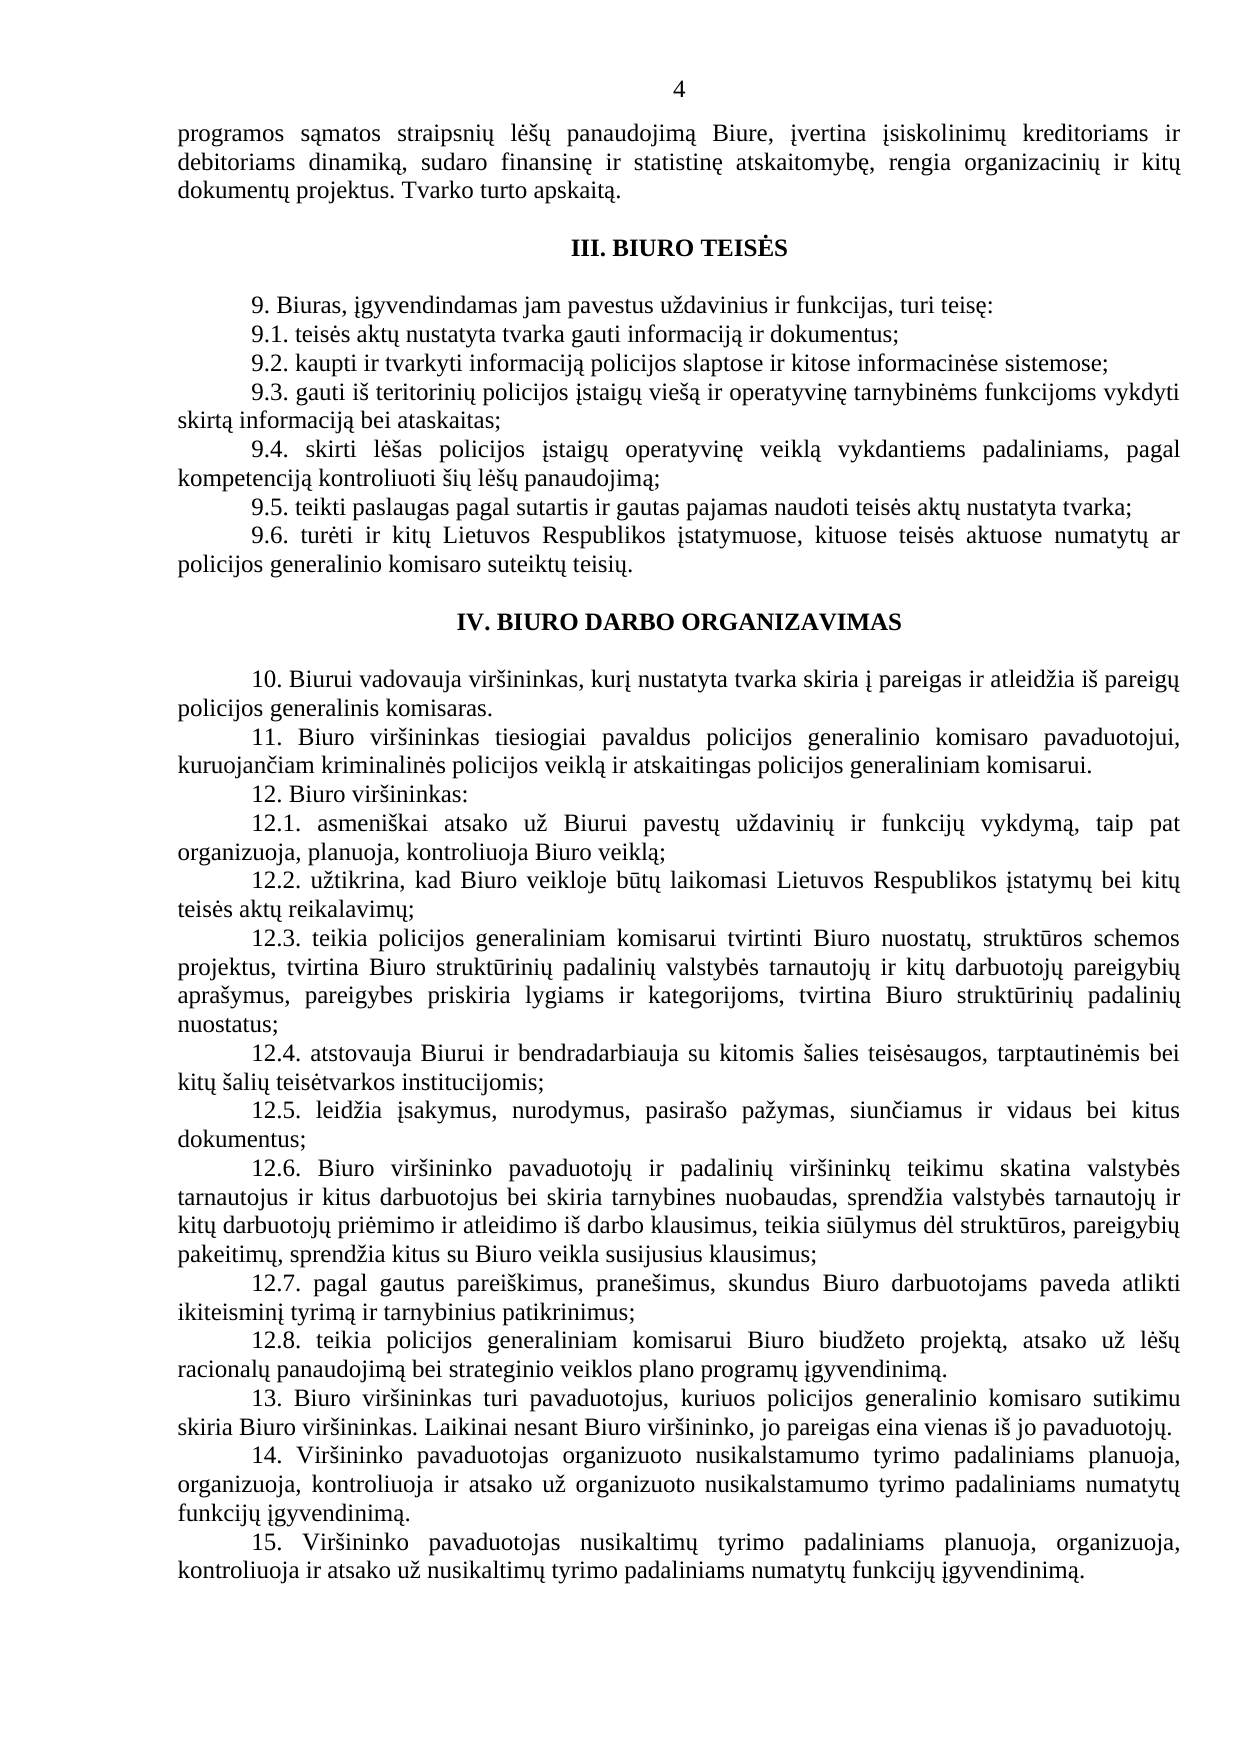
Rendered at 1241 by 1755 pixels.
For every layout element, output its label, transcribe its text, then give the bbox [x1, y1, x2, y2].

text 12.8. teikia policijos generaliniam komisarui Biuro biudžeto projektą, atsako už lėšų racionalų panaudojimą bei strateginio veiklos plano programų įgyvendinimą. [177, 1326, 1181, 1383]
text 9.3. gauti iš teritorinių policijos įstaigų viešą ir operatyvinę tarnybinėms funkcijoms vykdyti skirtą informaciją bei ataskaitas; [177, 377, 1181, 434]
text 9.6. turėti ir kitų Lietuvos Respublikos įstatymuose, kituose teisės aktuose numatytų ar policijos generalinio komisaro suteiktų teisių. [177, 521, 1181, 578]
text 9.2. kaupti ir tvarkyti informaciją policijos slaptose ir kitose informacinėse sistemose; [177, 348, 1181, 377]
text 12.1. asmeniškai atsako už Biurui pavestų uždavinių ir funkcijų vykdymą, taip pat organizuoja, planuoja, kontroliuoja Biuro veiklą; [177, 808, 1181, 866]
text 12.3. teikia policijos generaliniam komisarui tvirtinti Biuro nuostatų, struktūros schemos projektus, tvirtina Biuro struktūrinių padalinių valstybės tarnautojų ir kitų darbuotojų pareigybių aprašymus, pareigybes priskiria lygiams ir kategorijoms, tvirtina Biuro struktūrinių padalinių nuostatus; [177, 923, 1181, 1038]
text 14. Viršininko pavaduotojas organizuoto nusikalstamumo tyrimo padaliniams planuoja, organizuoja, kontroliuoja ir atsako už organizuoto nusikalstamumo tyrimo padaliniams numatytų funkcijų įgyvendinimą. [177, 1441, 1181, 1527]
text 15. Viršininko pavaduotojas nusikaltimų tyrimo padaliniams planuoja, organizuoja, kontroliuoja ir atsako už nusikaltimų tyrimo padaliniams numatytų funkcijų įgyvendinimą. [177, 1527, 1181, 1584]
text 13. Biuro viršininkas turi pavaduotojus, kuriuos policijos generalinio komisaro sutikimu skiria Biuro viršininkas. Laikinai nesant Biuro viršininko, jo pareigas eina vienas iš jo pavaduotojų. [177, 1383, 1181, 1441]
text 12.4. atstovauja Biurui ir bendradarbiauja su kitomis šalies teisėsaugos, tarptautinėmis bei kitų šalių teisėtvarkos institucijomis; [177, 1038, 1181, 1096]
text 12.2. užtikrina, kad Biuro veikloje būtų laikomasi Lietuvos Respublikos įstatymų bei kitų teisės aktų reikalavimų; [177, 866, 1181, 923]
text 12.6. Biuro viršininko pavaduotojų ir padalinių viršininkų teikimu skatina valstybės tarnautojus ir kitus darbuotojus bei skiria tarnybines nuobaudas, sprendžia valstybės tarnautojų ir kitų darbuotojų priėmimo ir atleidimo iš darbo klausimus, teikia siūlymus dėl struktūros, pareigybių pakeitimų, sprendžia kitus su Biuro veikla susijusius klausimus; [177, 1153, 1181, 1268]
text 12.5. leidžia įsakymus, nurodymus, pasirašo pažymas, siunčiamus ir vidaus bei kitus dokumentus; [177, 1096, 1181, 1153]
text 12.7. pagal gautus pareiškimus, pranešimus, skundus Biuro darbuotojams paveda atlikti ikiteisminį tyrimą ir tarnybinius patikrinimus; [177, 1268, 1181, 1326]
text 9.5. teikti paslaugas pagal sutartis ir gautas pajamas naudoti teisės aktų nustatyta tvarka; [177, 492, 1181, 521]
text IV. BIURO DARBO ORGANIZAVIMAS [177, 607, 1181, 636]
text 9.4. skirti lėšas policijos įstaigų operatyvinę veiklą vykdantiems padaliniams, pagal kompetenciją kontroliuoti šių lėšų panaudojimą; [177, 434, 1181, 492]
text programos sąmatos straipsnių lėšų panaudojimą Biure, įvertina įsiskolinimų kreditoriams ir debitoriams dinamiką, sudaro finansinę ir statistinę atskaitomybę, rengia organizacinių ir kitų dokumentų projektus. Tvarko turto apskaitą. [177, 118, 1181, 204]
text 12. Biuro viršininkas: [177, 779, 1181, 808]
text 9. Biuras, įgyvendindamas jam pavestus uždavinius ir funkcijas, turi teisę: [177, 291, 1181, 319]
text III. BIURO TEISĖS [177, 233, 1181, 262]
text 11. Biuro viršininkas tiesiogiai pavaldus policijos generalinio komisaro pavaduotojui, kuruojančiam kriminalinės policijos veiklą ir atskaitingas policijos generaliniam komisarui. [177, 722, 1181, 779]
text 10. Biurui vadovauja viršininkas, kurį nustatyta tvarka skiria į pareigas ir atleidžia iš pareigų policijos generalinis komisaras. [177, 664, 1181, 722]
text 9.1. teisės aktų nustatyta tvarka gauti informaciją ir dokumentus; [177, 319, 1181, 348]
